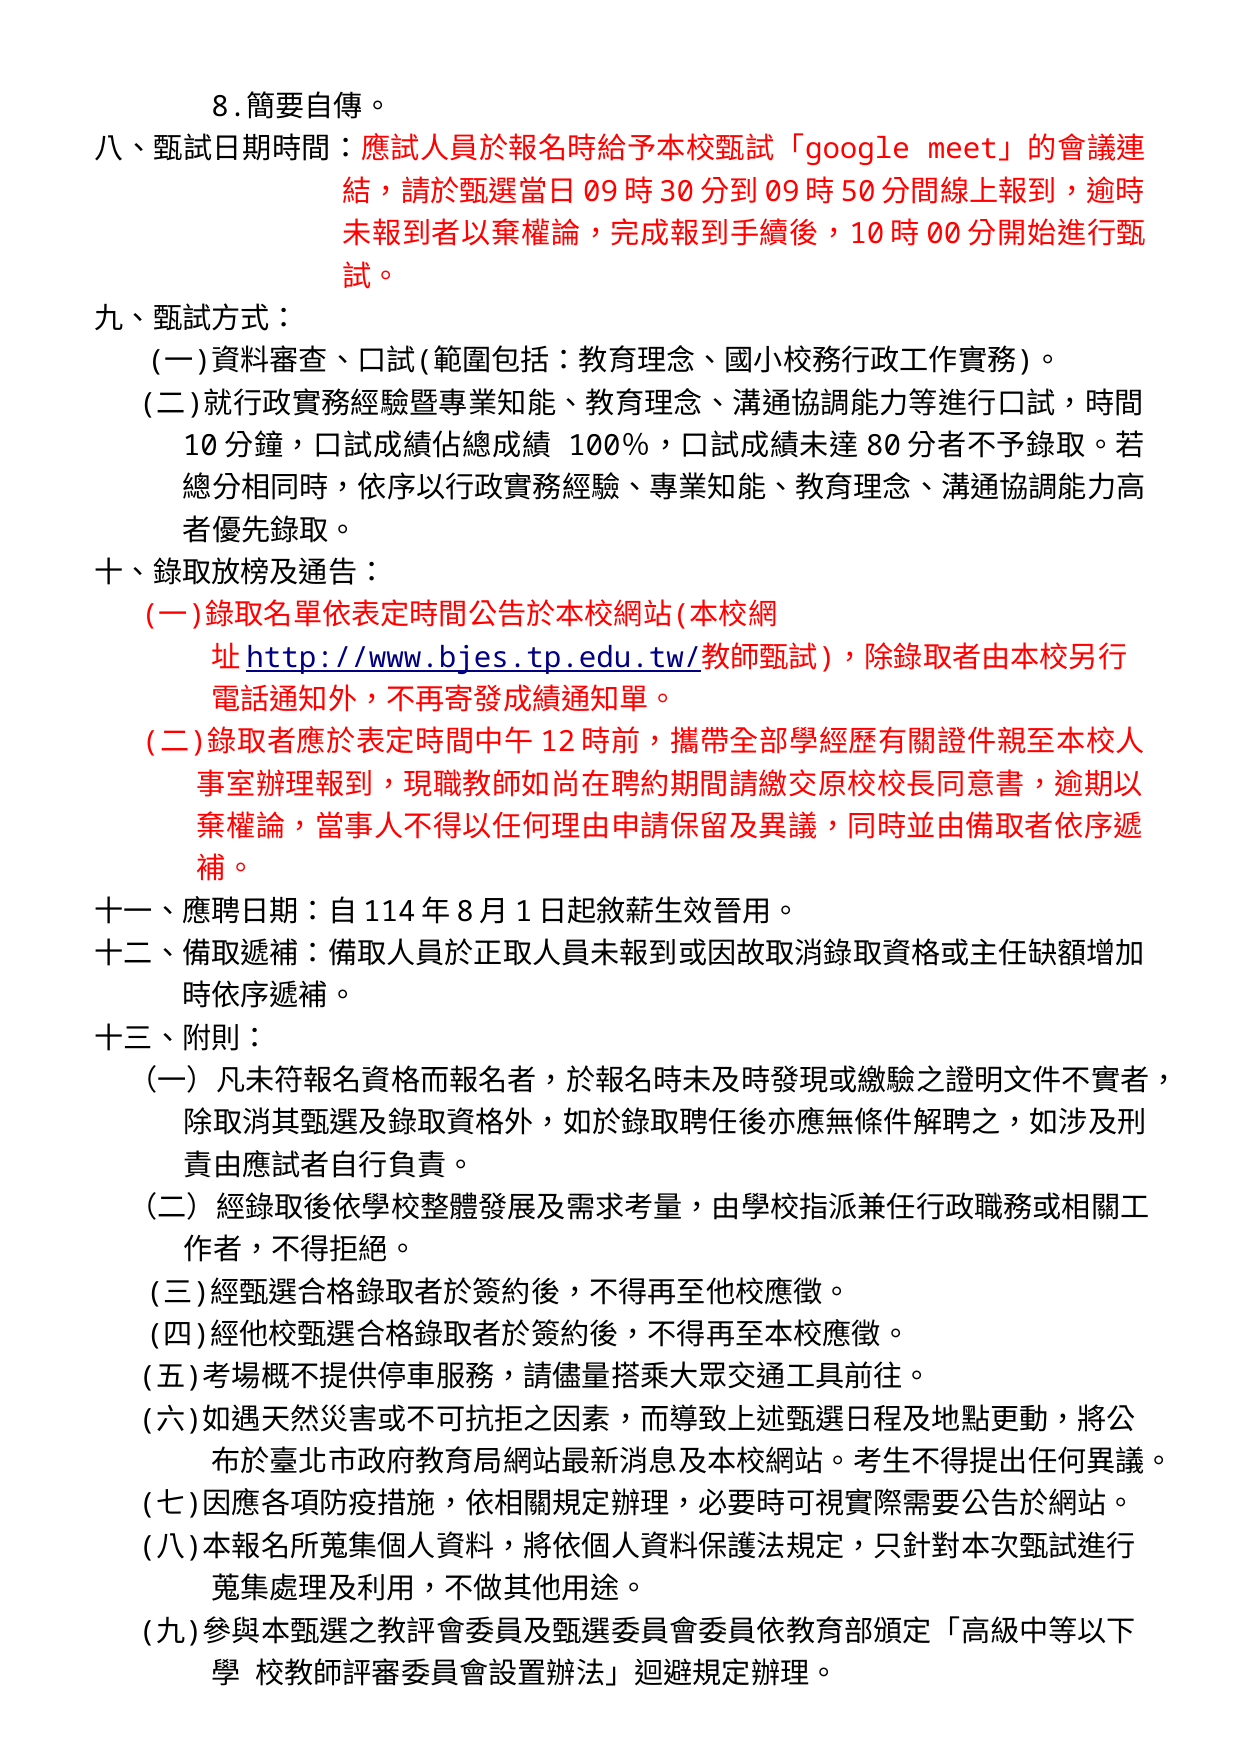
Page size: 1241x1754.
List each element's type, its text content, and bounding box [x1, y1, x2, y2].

text 九、甄試方式： [94, 294, 1146, 337]
text (三)經甄選合格錄取者於簽約後，不得再至他校應徵。 [111, 1268, 1164, 1311]
text 十三、附則： [94, 1014, 1164, 1057]
text (二)就行政實務經驗暨專業知能、教育理念、溝通協調能力等進行口試，時間10分鐘，口試成績佔總成績 100％，口試成績未達80分者不予錄取。若總分相同時，依序以行政實務經驗、專業知能、教育理念、溝通協調能力高者優先錄取。 [139, 379, 1146, 549]
text (九)參與本甄選之教評會委員及甄選委員會委員依教育部頒定「高級中等以下學 校教師評審委員會設置辦法」迴避規定辦理。 [138, 1607, 1146, 1692]
text (二)錄取者應於表定時間中午12時前，攜帶全部學經歷有關證件親至本校人事室辦理報到，現職教師如尚在聘約期間請繳交原校校長同意書，逾期以棄權論，當事人不得以任何理由申請保留及異議，同時並由備取者依序遞補。 [124, 718, 1146, 887]
text (六)如遇天然災害或不可抗拒之因素，而導致上述甄選日程及地點更動，將公布於臺北市政府教育局網站最新消息及本校網站。考生不得提出任何異議。 [138, 1395, 1146, 1480]
text （二）經錄取後依學校整體發展及需求考量，由學校指派兼任行政職務或相關工作者，不得拒絕。 [111, 1183, 1164, 1268]
text (一)錄取名單依表定時間公告於本校網站(本校網址http://www.bjes.tp.edu.tw/教師甄試)，除錄取者由本校另行電話通知外，不再寄發成績通知單。 [124, 591, 1146, 718]
text （一）凡未符報名資格而報名者，於報名時未及時發現或繳驗之證明文件不實者，除取消其甄選及錄取資格外，如於錄取聘任後亦應無條件解聘之，如涉及刑責由應試者自行負責。 [111, 1057, 1164, 1183]
text (四)經他校甄選合格錄取者於簽約後，不得再至本校應徵。 [111, 1311, 1164, 1353]
text (一)資料審查、口試(範圍包括：教育理念、國小校務行政工作實務)。 [94, 337, 1146, 379]
text 八、甄試日期時間：應試人員於報名時給予本校甄試「google meet」的會議連結，請於甄選當日09時30分到09時50分間線上報到，逾時未報到者以棄權論，完成報到手續後，10時00分開始進行甄試。 [94, 125, 1146, 294]
text 8.簡要自傳。 [94, 83, 1146, 125]
text 十一、應聘日期：自114年8月1日起敘薪生效晉用。 [94, 887, 1146, 930]
text (七)因應各項防疫措施，依相關規定辦理，必要時可視實際需要公告於網站。 [138, 1480, 1146, 1522]
text 十二、備取遞補：備取人員於正取人員未報到或因故取消錄取資格或主任缺額增加時依序遞補。 [94, 930, 1146, 1014]
text (八)本報名所蒐集個人資料，將依個人資料保護法規定，只針對本次甄試進行蒐集處理及利用，不做其他用途。 [138, 1522, 1146, 1607]
text (五)考場概不提供停車服務，請儘量搭乘大眾交通工具前往。 [138, 1353, 1146, 1395]
text 十、錄取放榜及通告： [94, 549, 1146, 591]
